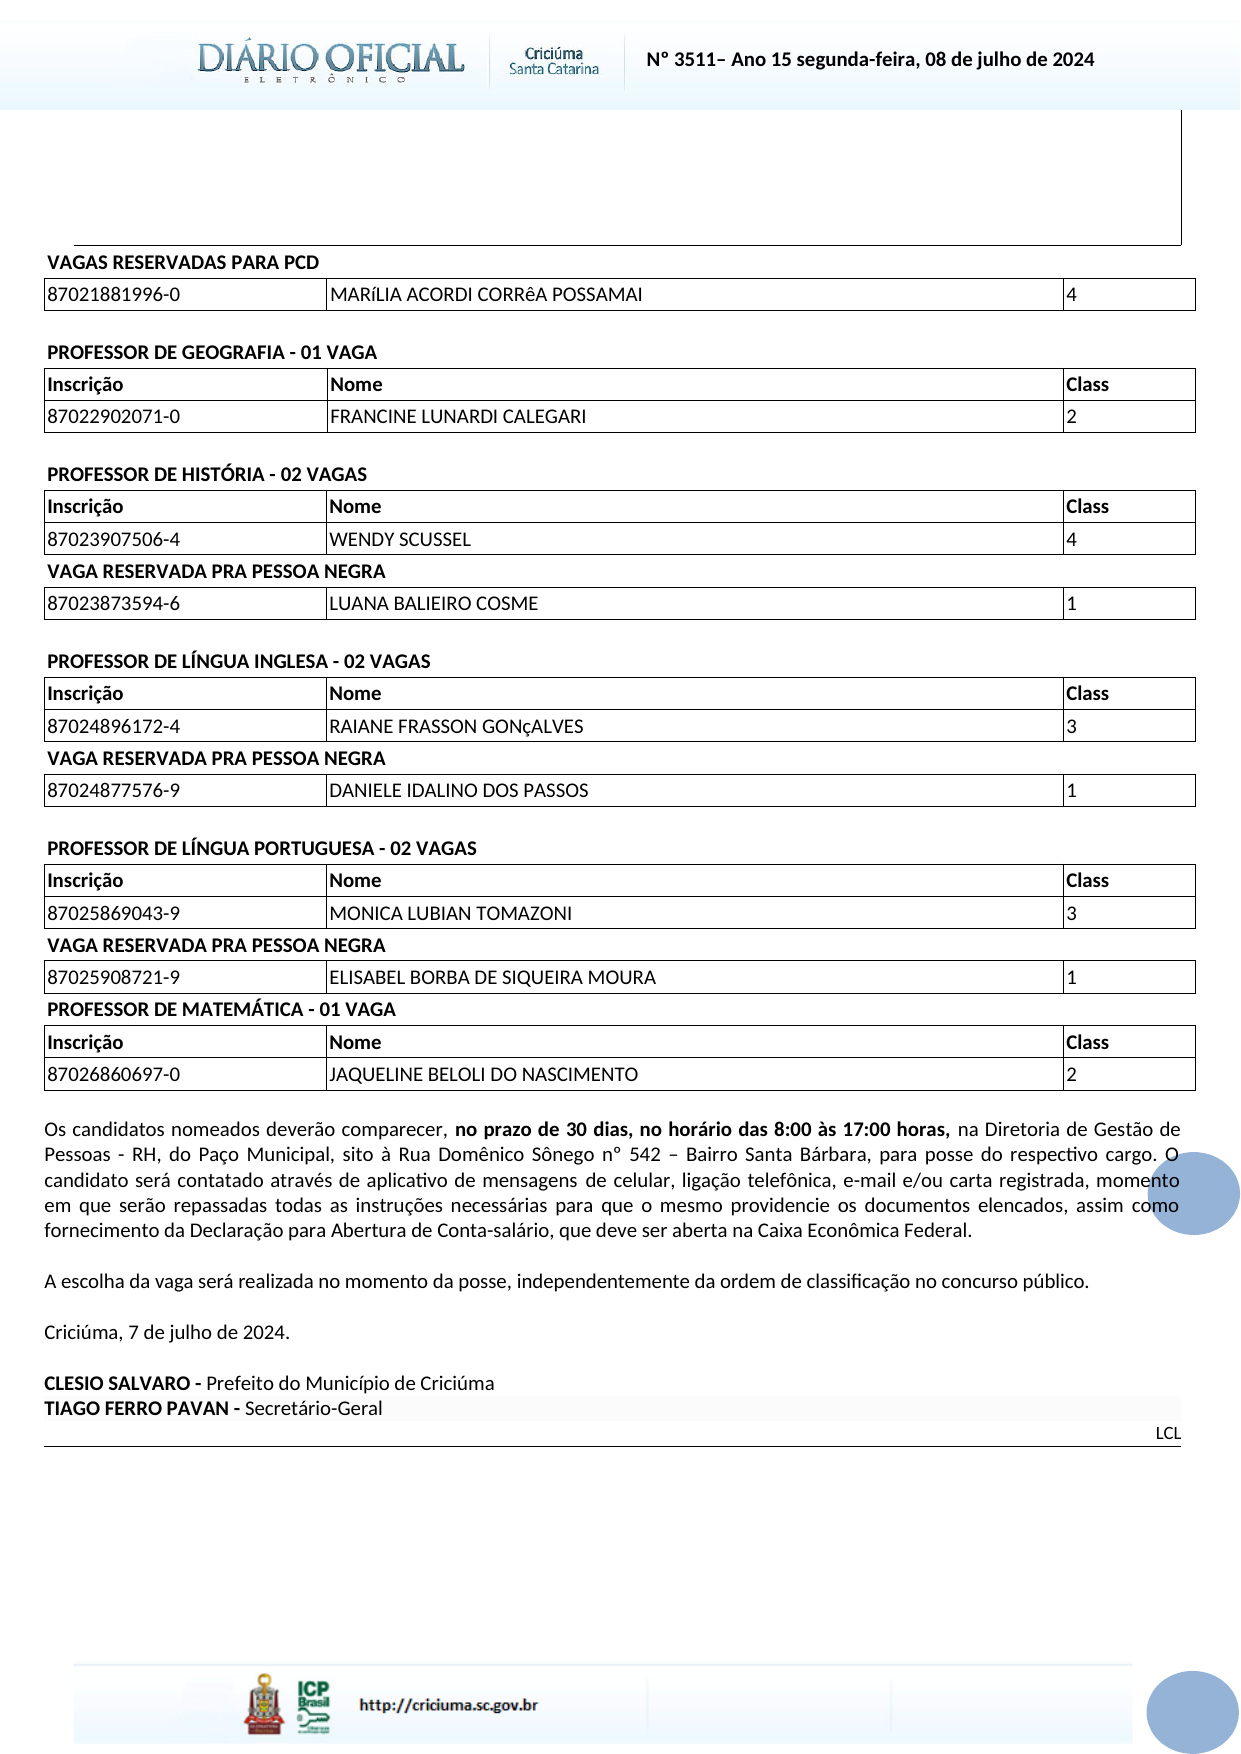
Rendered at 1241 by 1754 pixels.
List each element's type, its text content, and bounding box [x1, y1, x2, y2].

table_cell RAIANE FRASSON GONçALVES [327, 710, 1063, 741]
table_cell [1063, 742, 1196, 773]
table_cell MARíLIA ACORDI CORRêA POSSAMAI [327, 279, 1063, 310]
text TIAGO FERRO PAVAN - Secretário-Geral [44, 1396, 1181, 1421]
table_cell Class [1064, 369, 1195, 400]
table_cell Class [1064, 491, 1195, 522]
text Criciúma, 7 de julho de 2024. [44, 1319, 1181, 1345]
table_cell 1 [1064, 775, 1195, 806]
table_header PROFESSOR DE GEOGRAFIA - 01 VAGA [44, 336, 1063, 367]
table_cell 2 [1064, 1058, 1195, 1089]
table_cell Class [1064, 1026, 1195, 1057]
table_cell Nome [328, 369, 1063, 400]
text LCL [44, 1421, 1181, 1446]
table_cell [1063, 245, 1196, 277]
table_cell 87024896172-4 [45, 710, 326, 741]
table_cell Nome [327, 491, 1063, 522]
table_cell 87024877576-9 [45, 775, 326, 806]
table_cell 87022902071-0 [45, 401, 327, 432]
table_cell PROFESSOR DE MATEMÁTICA - 01 VAGA [44, 994, 1063, 1025]
table_cell Nome [327, 865, 1063, 896]
table_header PROFESSOR DE LÍNGUA PORTUGUESA - 02 VAGAS [44, 832, 1063, 863]
table_cell 87021881996-0 [45, 279, 326, 310]
text CLESIO SALVARO - Prefeito do Município de Criciúma [44, 1370, 1181, 1396]
table_cell [1063, 994, 1196, 1025]
table_cell Nome [327, 678, 1063, 709]
table_cell Inscrição [45, 678, 326, 709]
text A escolha da vaga será realizada no momento da posse, independentemente da ordem de classificação no concurso público. [44, 1268, 1181, 1294]
table_cell Inscrição [45, 865, 326, 896]
table_cell VAGA RESERVADA PRA PESSOA NEGRA [44, 742, 1063, 773]
table_cell 1 [1064, 961, 1195, 993]
table_header [1063, 645, 1196, 677]
table_cell Nome [327, 1026, 1063, 1057]
table_cell ELISABEL BORBA DE SIQUEIRA MOURA [327, 961, 1063, 993]
table_cell 87023907506-4 [45, 523, 326, 554]
table_cell [1063, 555, 1196, 587]
table_cell DANIELE IDALINO DOS PASSOS [327, 775, 1063, 806]
table_cell Class [1064, 865, 1195, 896]
table_cell MONICA LUBIAN TOMAZONI [327, 897, 1063, 928]
table_cell 2 [1064, 401, 1195, 432]
table_cell JAQUELINE BELOLI DO NASCIMENTO [327, 1058, 1063, 1089]
table_cell 87026860697-0 [45, 1058, 326, 1089]
table_cell 87023873594-6 [45, 588, 326, 619]
table_cell Inscrição [45, 369, 327, 400]
table_cell 87025908721-9 [45, 961, 326, 993]
table_cell FRANCINE LUNARDI CALEGARI [328, 401, 1063, 432]
table_cell VAGA RESERVADA PRA PESSOA NEGRA [44, 555, 1063, 587]
table_cell 1 [1064, 588, 1195, 619]
table_cell Inscrição [45, 491, 326, 522]
table_cell 3 [1064, 710, 1195, 741]
table_header [1063, 832, 1196, 863]
table_cell Inscrição [45, 1026, 326, 1057]
table_cell VAGAS RESERVADAS PARA PCD [44, 245, 1063, 277]
table_cell LUANA BALIEIRO COSME [327, 588, 1063, 619]
table_cell 87025869043-9 [45, 897, 326, 928]
table_cell 4 [1064, 279, 1195, 310]
text Os candidatos nomeados deverão comparecer, no prazo de 30 dias, no horário das 8:00 às 17:00 horas, na Diretoria de Gestão de Pessoas - RH, do Paço Municipal, sito à Rua Domênico Sônego nº 542 – Bairro Santa Bárbara, para posse do respectivo cargo. O candidato será contatado através de aplicativo de mensagens de celular, ligação telefônica, e-mail e/ou carta registrada, momento em que serão repassadas todas as instruções necessárias para que o mesmo providencie os documentos elencados, assim como fornecimento da Declaração para Abertura de Conta-salário, que deve ser aberta na Caixa Econômica Federal. [44, 1116, 1181, 1243]
table_header PROFESSOR DE HISTÓRIA - 02 VAGAS [44, 459, 1063, 490]
table_cell 4 [1064, 523, 1195, 554]
table_cell [1063, 929, 1196, 960]
table_cell Class [1064, 678, 1195, 709]
table_cell VAGA RESERVADA PRA PESSOA NEGRA [44, 929, 1063, 960]
table_header [1063, 459, 1196, 490]
table_cell WENDY SCUSSEL [327, 523, 1063, 554]
table_header [1063, 336, 1196, 367]
table_header PROFESSOR DE LÍNGUA INGLESA - 02 VAGAS [44, 645, 1063, 677]
table_cell 3 [1064, 897, 1195, 928]
